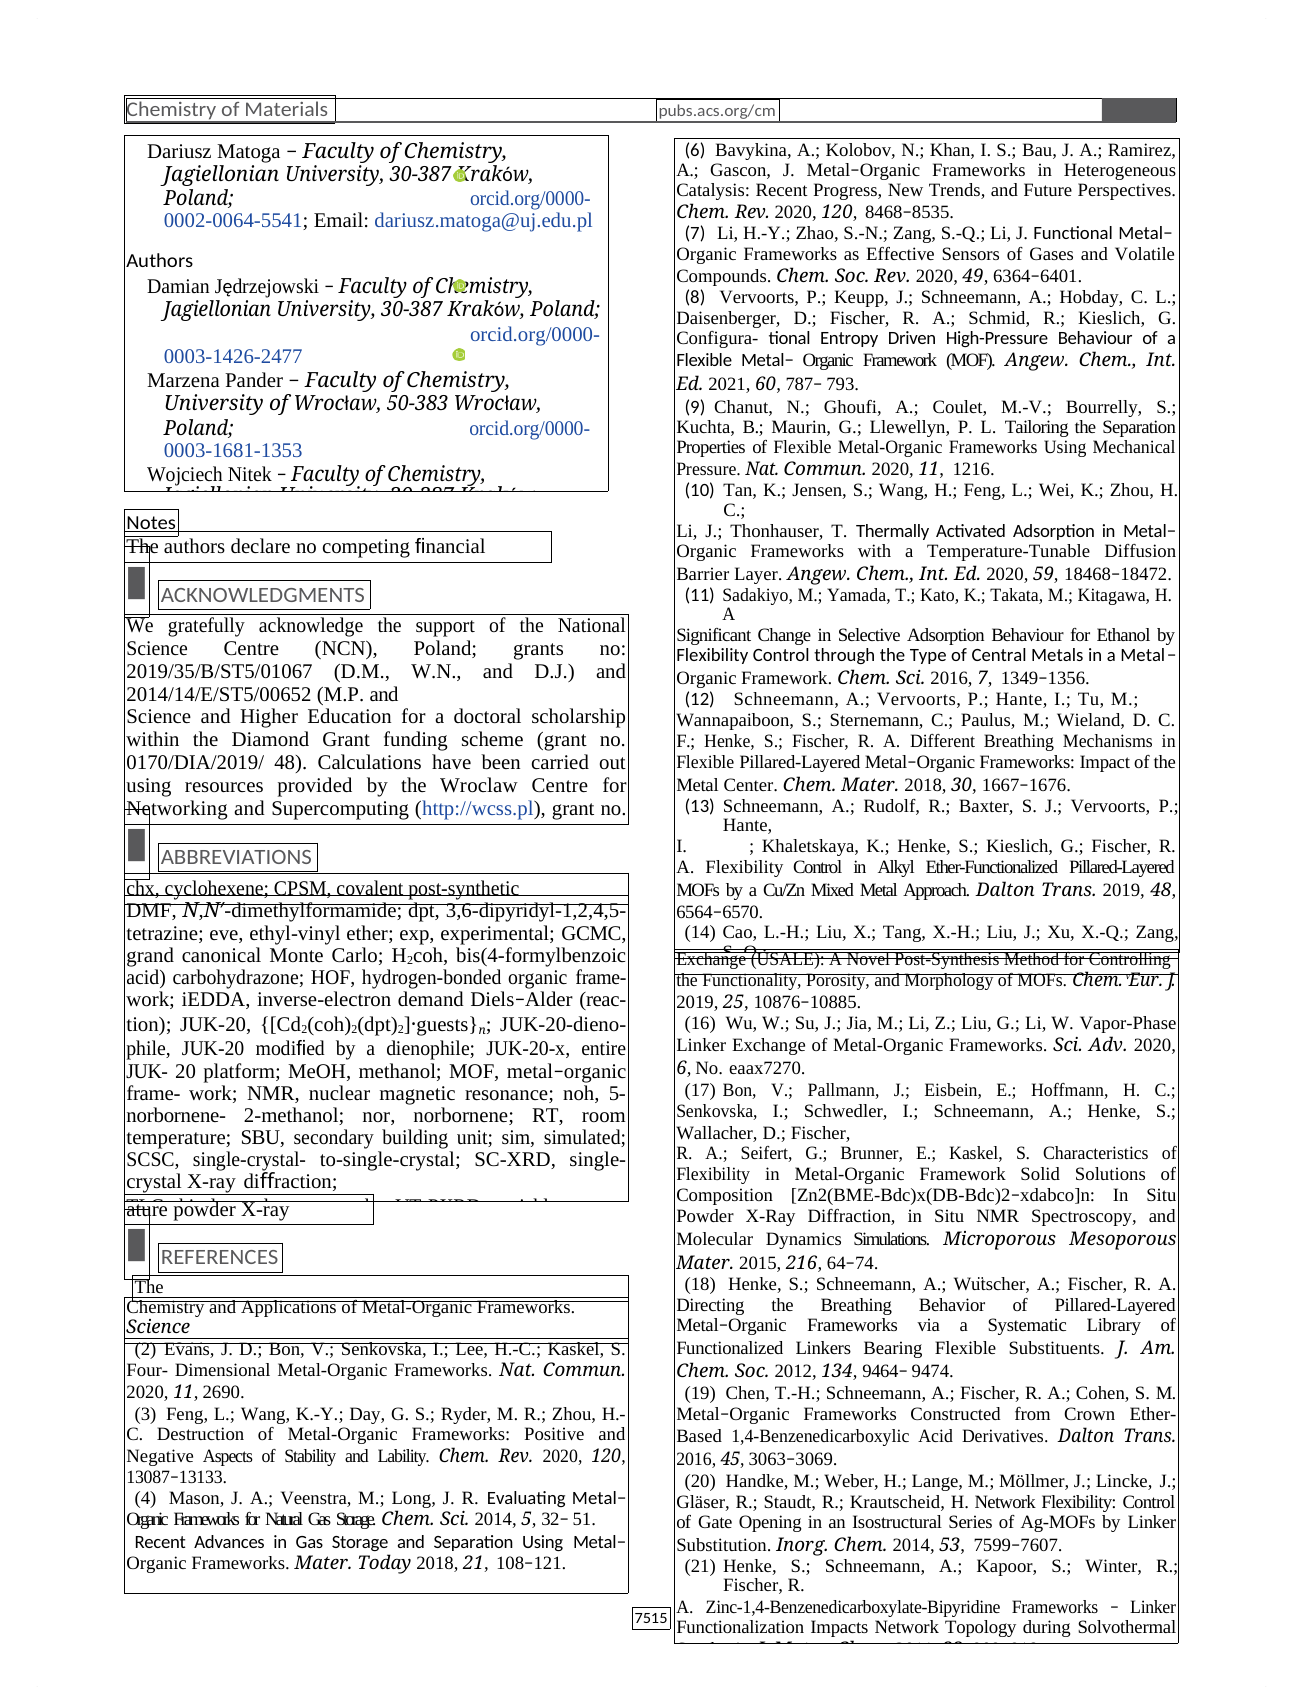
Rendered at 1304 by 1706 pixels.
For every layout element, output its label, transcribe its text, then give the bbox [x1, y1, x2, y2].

text Chemistry of Materials [127, 99, 335, 121]
list Wu, W.; Su, J.; Jia, M.; Li, Z.; Liu, G.; Li, W. Vapor-Phase Linker Exchange of Metal-Organic Frameworks. Sci. Adv. 2020, 6, No. eaax7270. [676, 1014, 1176, 1080]
text Li, J.; Thonhauser, T. Thermally Activated Adsorption in Metal− Organic Frameworks with a Temperature-Tunable Diffusion Barrier Layer. Angew. Chem., Int. Ed. 2020, 59, 18468−18472. [676, 521, 1176, 585]
list Henke, S.; Schneemann, A.; Wütscher, A.; Fischer, R. A. [684, 1275, 1178, 1294]
text the Functionality, Porosity, and Morphology of MOFs. Chem.Eur. J. [676, 968, 1178, 991]
list Mason, J. A.; Veenstra, M.; Long, J. R. Evaluating Metal− Organic Frameworks for Natural Gas Storage. Chem. Sci. 2014, 5, 32− 51. [126, 1489, 626, 1530]
list Sadakiyo, M.; Yamada, T.; Kato, K.; Takata, M.; Kitagawa, H. A [684, 585, 1178, 624]
text Exchange (USALE): A Novel Post-Synthesis Method for Controlling [817, 959, 1168, 968]
text DMF, N,N′-dimethylformamide; dpt, 3,6-dipyridyl-1,2,4,5- tetrazine; eve, ethyl-vinyl ether; exp, experimental; GCMC, grand canonical Monte Carlo; H2coh, bis(4-formylbenzoic acid) carbohydrazone; HOF, hydrogen-bonded organic frame- work; iEDDA, inverse-electron demand Diels−Alder (reac- tion); JUK-20, {[Cd2(coh)2(dpt)2]·guests}n; JUK-20-dieno- phile, JUK-20 modiﬁed by a dienophile; JUK-20-x, entire JUK- 20 platform; MeOH, methanol; MOF, metal−organic frame- work; NMR, nuclear magnetic resonance; noh, 5-norbornene- 2-methanol; nor, norbornene; RT, room temperature; SBU, secondary building unit; sim, simulated; SCSC, single-crystal- to-single-crystal; SC-XRD, single-crystal X-ray diﬀraction; [126, 897, 626, 1193]
picture [453, 169, 466, 182]
list Li, H.-Y.; Zhao, S.-N.; Zang, S.-Q.; Li, J. Functional Metal− [684, 224, 1178, 244]
text Directing the Breathing Behavior of Pillared-Layered Metal−Organic Frameworks via a Systematic Library of Functionalized Linkers Bearing Flexible Substituents. J. Am. Chem. Soc. 2012, 134, 9464− 9474. [676, 1295, 1176, 1383]
text The authors declare no competing ﬁnancial interest. [126, 534, 551, 562]
text ACKNOWLEDGMENTS [161, 581, 369, 607]
text Significant Change in Selective Adsorption Behaviour for Ethanol by Flexibility Control through the Type of Central Metals in a Metal− Organic Framework. Chem. Sci. 2016, 7, 1349−1356. [676, 626, 1176, 689]
text A. Zinc-1,4-Benzenedicarboxylate-Bipyridine Frameworks − Linker Functionalization Impacts Network Topology during Solvothermal Synthesis. J. Mater. Chem. 2011, 22, 909−918. [676, 1597, 1176, 1643]
list Schneemann, A.; Vervoorts, P.; Hante, I.; Tu, M.; [684, 689, 1178, 709]
list Li, H.; Wang, K.; Sun, Y.; Lollar, C. T.; Li, J.; Zhou, H.-C. Recent Advances in Gas Storage and Separation Using Metal− Organic Frameworks. Mater. Today 2018, 21, 108−121. [126, 1532, 626, 1593]
text W.B). D.J. additionally thanks the Polish Ministry of Science and Higher Education for a doctoral scholarship within the Diamond Grant funding scheme (grant no. 0170/DIA/2019/ 48). Calculations have been carried out using resources provided by the Wroclaw Centre for Networking and Supercomputing (http://wcss.pl), grant no. 454. [126, 706, 626, 824]
text Wannapaiboon, S.; Sternemann, C.; Paulus, M.; Wieland, D. C. F.; Henke, S.; Fischer, R. A. Different Breathing Mechanisms in Flexible Pillared-Layered Metal−Organic Frameworks: Impact of the Metal Center. Chem. Mater. 2018, 30, 1667−1676. [676, 710, 1176, 797]
text 2019, 25, 10876−10885. [676, 991, 1178, 1013]
text Authors [126, 249, 608, 272]
text Marzena Pander − Faculty of Chemistry, University of Wrocław, 50-383 Wrocław, Poland; orcid.org/0000- 0003-1681-1353 [147, 368, 595, 462]
list Bon, V.; Pallmann, J.; Eisbein, E.; Hoffmann, H. C.; Senkovska, I.; Schwedler, I.; Schneemann, A.; Henke, S.; Wallacher, D.; Fischer, [676, 1080, 1176, 1143]
picture [452, 348, 465, 361]
text Organic Frameworks as Effective Sensors of Gases and Volatile Compounds. Chem. Soc. Rev. 2020, 49, 6364−6401. [676, 245, 1176, 287]
text Damian Jędrzejowski − Faculty of Chemistry, Jagiellonian University, 30-387 Kraków, Poland; orcid.org/0000- 0003-1426-2477 [147, 274, 606, 368]
text Wojciech Nitek − Faculty of Chemistry, Jagiellonian University, 30-387 Kraków, Poland [147, 463, 596, 491]
list Henke, S.; Schneemann, A.; Kapoor, S.; Winter, R.; Fischer, R. [684, 1557, 1178, 1596]
list Chanut, N.; Ghoufi, A.; Coulet, M.-V.; Bourrelly, S.; Kuchta, B.; Maurin, G.; Llewellyn, P. L. Tailoring the Separation Properties of Flexible Metal-Organic Frameworks Using Mechanical Pressure. Nat. Commun. 2020, 11, 1216. [676, 397, 1176, 480]
list Cao, L.-H.; Liu, X.; Tang, X.-H.; Liu, J.; Xu, X.-Q.; Zang, S.-Q.; [684, 923, 1178, 949]
text pubs.acs.org/cm [658, 100, 779, 121]
text Dariusz Matoga − Faculty of Chemistry, Jagiellonian University, 30-387 Kraków, Poland; orcid.org/0000- 0002-0064-5541; Email: dariusz.matoga@uj.edu.pl [147, 139, 596, 232]
text R. A.; Seifert, G.; Brunner, E.; Kaskel, S. Characteristics of Flexibility in Metal-Organic Framework Solid Solutions of Composition [Zn2(BME-Bdc)x(DB-Bdc)2−xdabco]n: In Situ Powder X-Ray Diffraction, in Situ NMR Spectroscopy, and Molecular Dynamics Simulations. Microporous Mesoporous Mater. 2015, 216, 64−74. [676, 1143, 1176, 1275]
text Exchange (USALE): A Novel Post-Synthesis Method for Controlling [676, 950, 1178, 958]
list Chen, T.-H.; Schneemann, A.; Fischer, R. A.; Cohen, S. M. Metal−Organic Frameworks Constructed from Crown Ether-Based 1,4-Benzenedicarboxylic Acid Derivatives. Dalton Trans. 2016, 45, 3063−3069. [676, 1384, 1176, 1471]
text Gläser, R.; Staudt, R.; Krautscheid, H. Network Flexibility: Control of Gate Opening in an Isostructural Series of Ag-MOFs by Linker Substitution. Inorg. Chem. 2014, 53, 7599−7607. [676, 1492, 1176, 1557]
text We gratefully acknowledge the support of the National Science Centre (NCN), Poland; grants no: 2019/35/B/ST5/01067 (D.M., W.N., and D.J.) and 2014/14/E/ST5/00652 (M.P. and [126, 615, 626, 706]
list Schneemann, A.; Rudolf, R.; Baxter, S. J.; Vervoorts, P.; Hante, [684, 797, 1178, 835]
text ature powder X-ray diﬀraction [126, 1197, 373, 1224]
list Feng, L.; Wang, K.-Y.; Day, G. S.; Ryder, M. R.; Zhou, H.-C. Destruction of Metal-Organic Frameworks: Positive and Negative Aspects of Stability and Lability. Chem. Rev. 2020, 120, 13087−13133. [126, 1405, 626, 1489]
text Notes [126, 510, 178, 531]
list Evans, J. D.; Bon, V.; Senkovska, I.; Lee, H.-C.; Kaskel, S. Four- Dimensional Metal-Organic Frameworks. Nat. Commun. 2020, 11, 2690. [126, 1340, 626, 1404]
list Handke, M.; Weber, H.; Lange, M.; Möllmer, J.; Lincke, J.; [684, 1471, 1178, 1491]
text ABBREVIATIONS [161, 844, 317, 870]
text chx, cyclohexene; CPSM, covalent post-synthetic modiﬁcation; [126, 876, 628, 895]
text (1) Furukawa, H.; Cordova, K. E.; O’Keeffe, M.; Yaghi, O. M. The [134, 1276, 628, 1297]
text TLC, thin-layer chromatography; VT-PXRD, variable-temper- [374, 1194, 628, 1201]
list Vervoorts, P.; Keupp, J.; Schneemann, A.; Hobday, C. L.; [684, 287, 1178, 307]
text REFERENCES [161, 1244, 282, 1270]
picture [453, 279, 466, 292]
text ■ [126, 810, 149, 873]
list ; Khaletskaya, K.; Henke, S.; Kieslich, G.; Fischer, R. A. Flexibility Control in Alkyl Ether-Functionalized Pillared-Layered MOFs by a Cu/Zn Mixed Metal Approach. Dalton Trans. 2019, 48, 6564−6570. [676, 836, 1176, 923]
text Chemistry and Applications of Metal-Organic Frameworks. Science [126, 1298, 628, 1338]
text ■ [126, 1210, 149, 1279]
list Tan, K.; Jensen, S.; Wang, H.; Feng, L.; Wei, K.; Zhou, H. C.; [684, 480, 1178, 520]
list Bavykina, A.; Kolobov, N.; Khan, I. S.; Bau, J. A.; Ramirez, A.; Gascon, J. Metal−Organic Frameworks in Heterogeneous Catalysis: Recent Progress, New Trends, and Future Perspectives. Chem. Rev. 2020, 120, 8468−8535. [676, 140, 1176, 224]
text 7515 [634, 1608, 670, 1627]
text Daisenberger, D.; Fischer, R. A.; Schmid, R.; Kieslich, G. Configura- tional Entropy Driven High-Pressure Behaviour of a Flexible Metal− Organic Framework (MOF). Angew. Chem., Int. Ed. 2021, 60, 787− 793. [676, 308, 1176, 395]
text ■ [126, 547, 149, 614]
